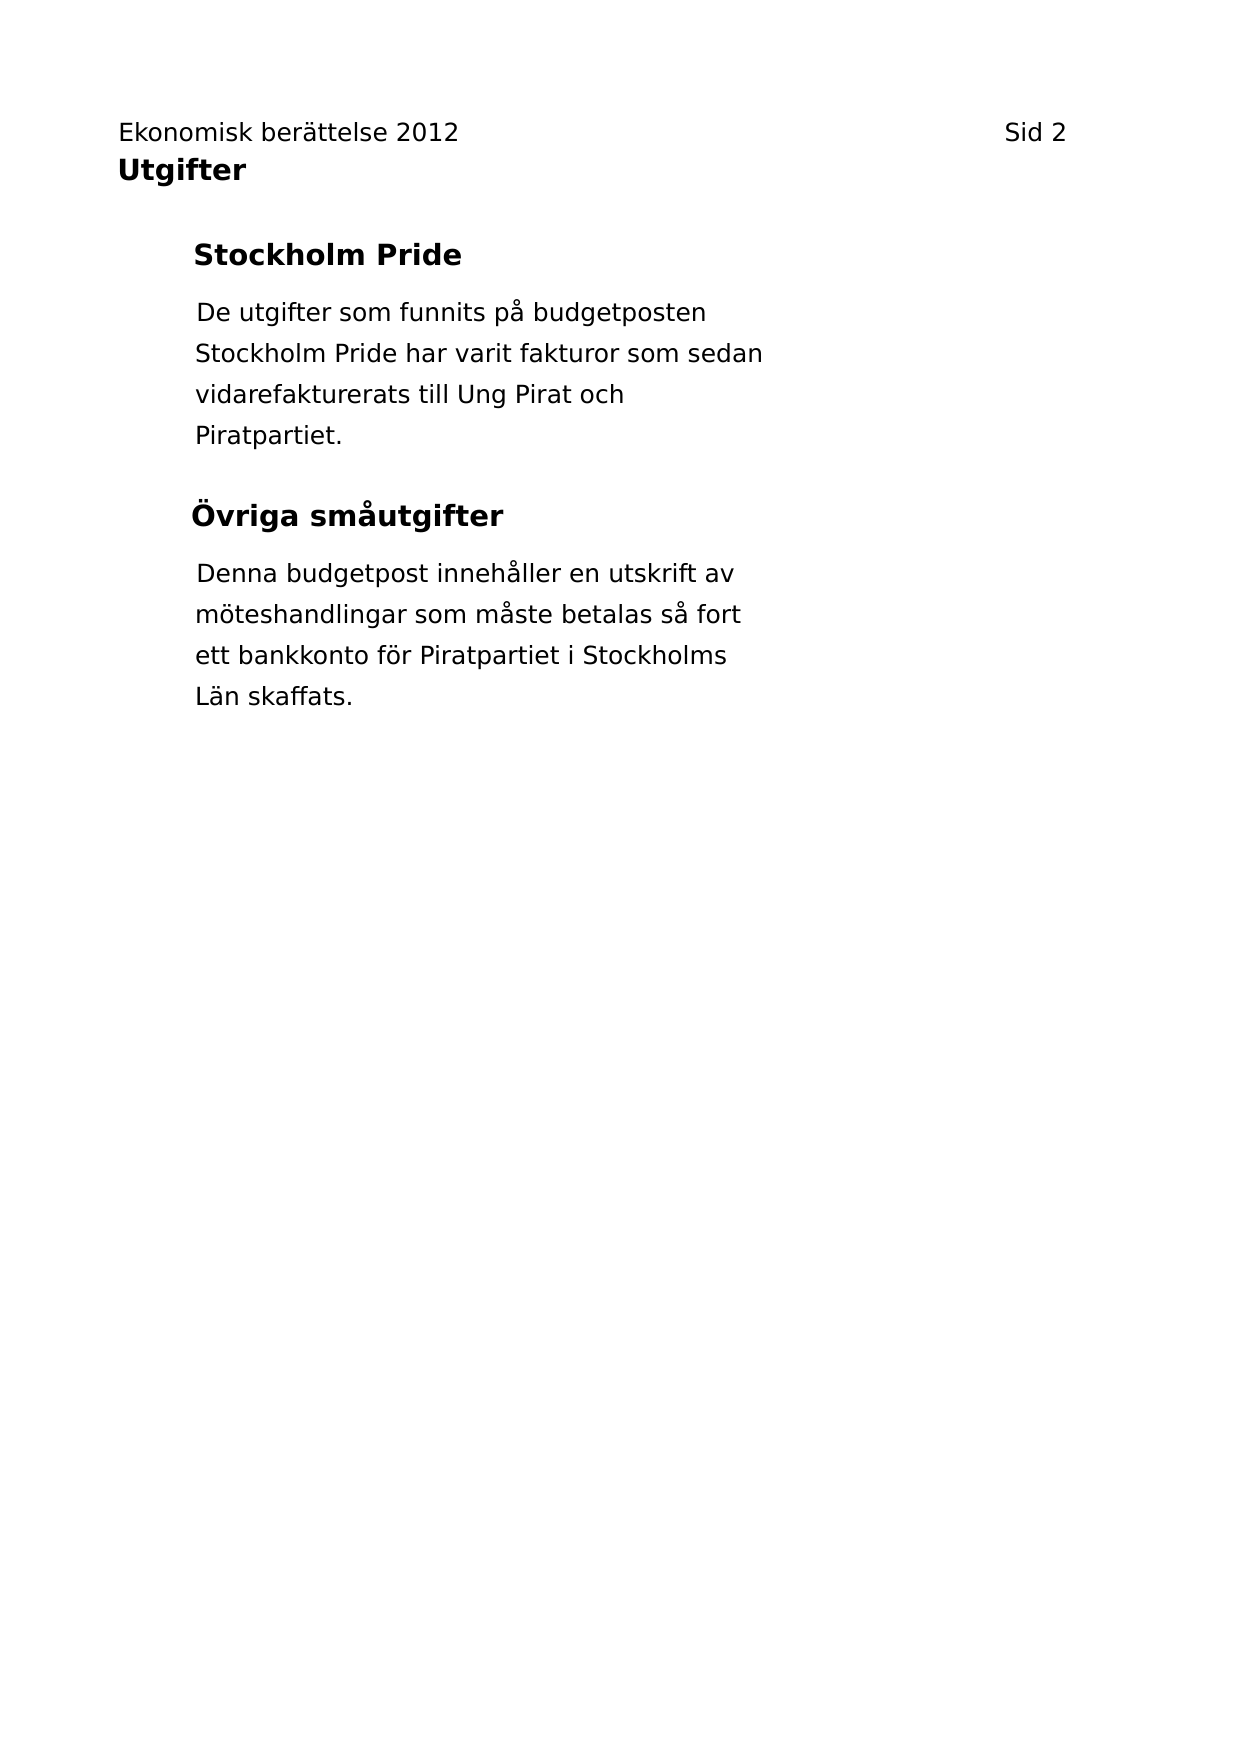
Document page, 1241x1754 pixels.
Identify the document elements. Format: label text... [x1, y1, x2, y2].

text Denna budgetpost innehåller en utskrift av möteshandlingar som måste betalas så fort ett bankkonto för Piratpartiet i Stockholms Län skaffats. [195, 559, 767, 711]
subtitle Övriga småutgifter [191, 499, 768, 533]
subtitle Utgifter [117, 153, 768, 187]
subtitle Stockholm Pride [118, 238, 1122, 272]
text De utgifter som funnits på budgetposten Stockholm Pride har varit fakturor som sedan vidarefakturerats till Ung Pirat och Piratpartiet. [195, 298, 767, 450]
